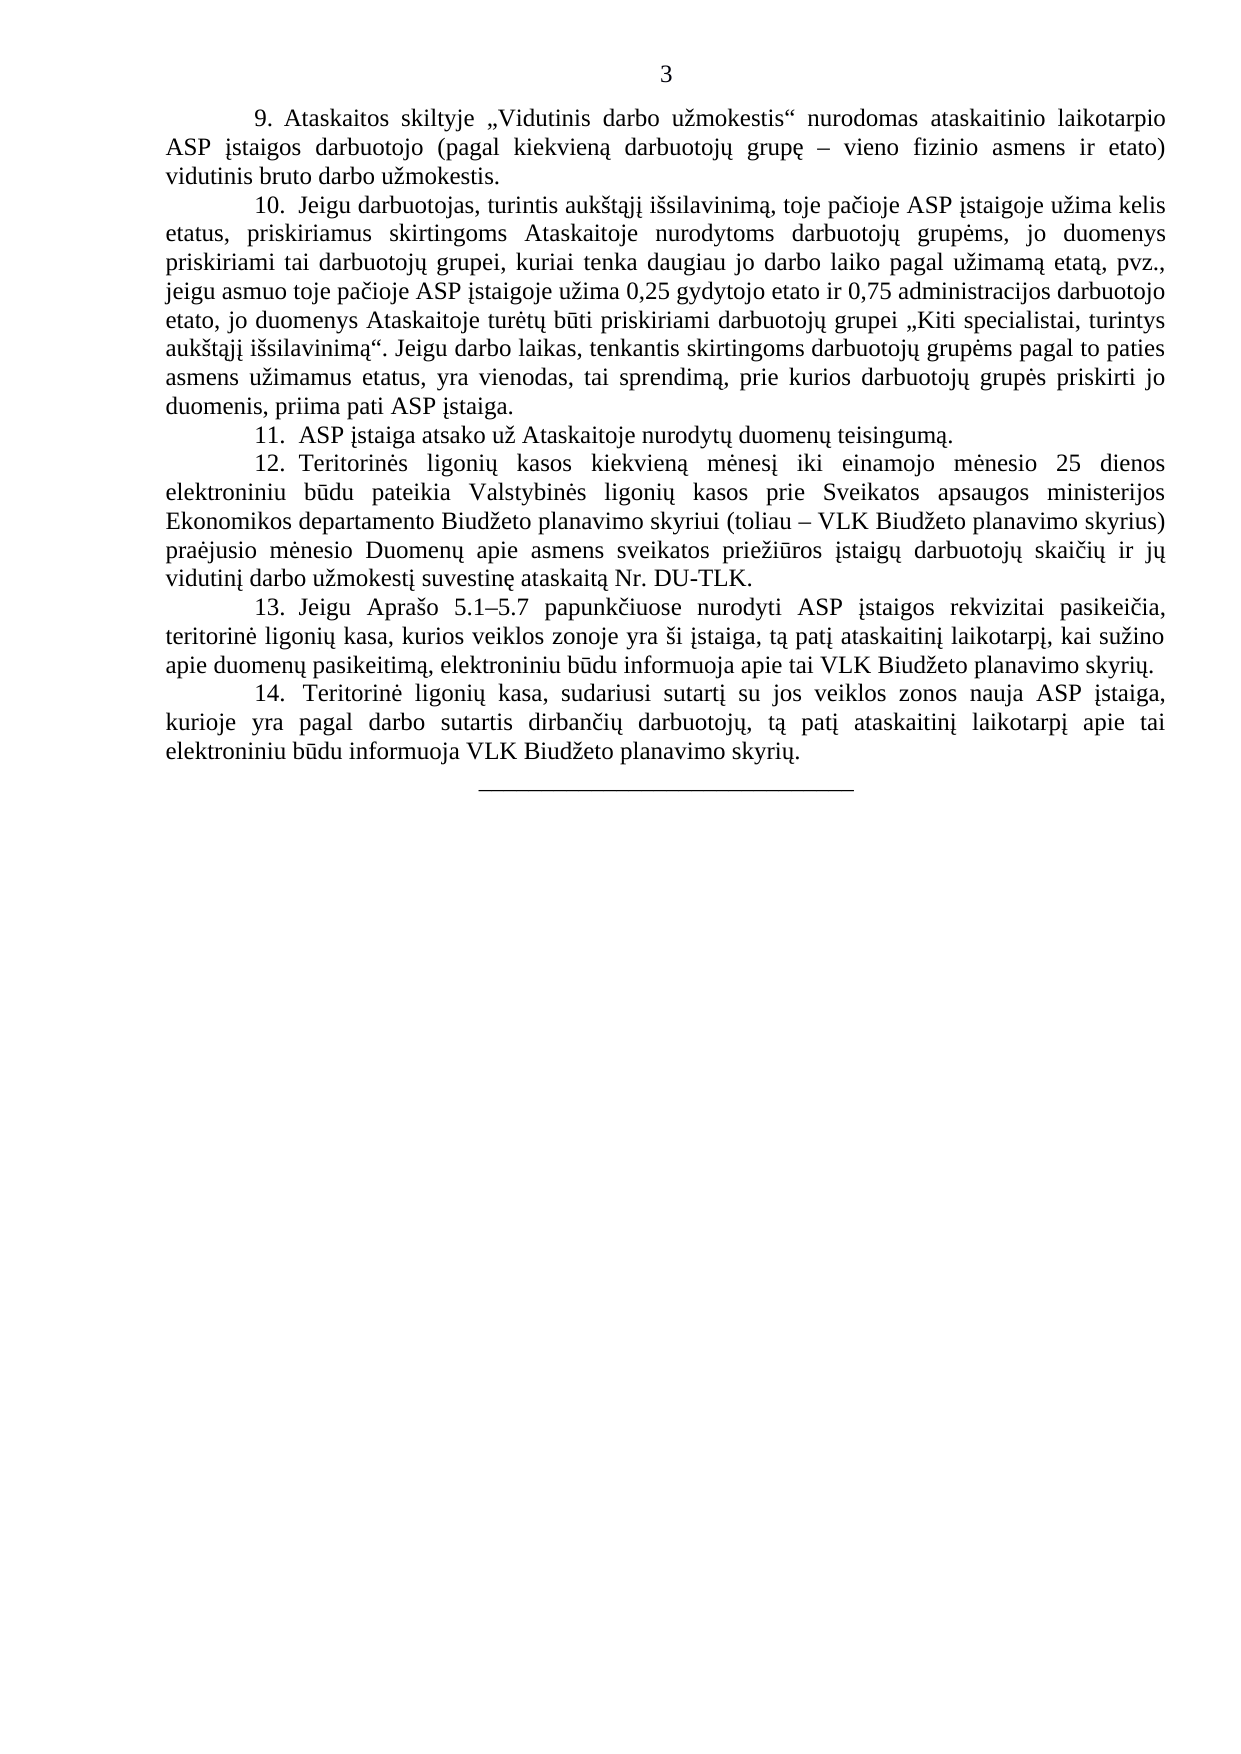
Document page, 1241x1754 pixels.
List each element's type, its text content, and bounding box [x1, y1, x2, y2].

text 11. ASP įstaiga atsako už Ataskaitoje nurodytų duomenų teisingumą. [165, 420, 1167, 448]
text ______________________________ [165, 765, 1167, 793]
text 14. Teritorinė ligonių kasa, sudariusi sutartį su jos veiklos zonos nauja ASP įstaiga, kurioje yra pagal darbo sutartis dirbančių darbuotojų, tą patį ataskaitinį laikotarpį apie tai elektroniniu būdu informuoja VLK Biudžeto planavimo skyrių. [165, 678, 1167, 765]
text 9. Ataskaitos skiltyje „Vidutinis darbo užmokestis“ nurodomas ataskaitinio laikotarpio ASP įstaigos darbuotojo (pagal kiekvieną darbuotojų grupę – vieno fizinio asmens ir etato) vidutinis bruto darbo užmokestis. [165, 103, 1167, 190]
text 12. Teritorinės ligonių kasos kiekvieną mėnesį iki einamojo mėnesio 25 dienos elektroniniu būdu pateikia Valstybinės ligonių kasos prie Sveikatos apsaugos ministerijos Ekonomikos departamento Biudžeto planavimo skyriui (toliau – VLK Biudžeto planavimo skyrius) praėjusio mėnesio Duomenų apie asmens sveikatos priežiūros įstaigų darbuotojų skaičių ir jų vidutinį darbo užmokestį suvestinę ataskaitą Nr. DU-TLK. [165, 448, 1167, 592]
text 10. Jeigu darbuotojas, turintis aukštąjį išsilavinimą, toje pačioje ASP įstaigoje užima kelis etatus, priskiriamus skirtingoms Ataskaitoje nurodytoms darbuotojų grupėms, jo duomenys priskiriami tai darbuotojų grupei, kuriai tenka daugiau jo darbo laiko pagal užimamą etatą, pvz., jeigu asmuo toje pačioje ASP įstaigoje užima 0,25 gydytojo etato ir 0,75 administracijos darbuotojo etato, jo duomenys Ataskaitoje turėtų būti priskiriami darbuotojų grupei „Kiti specialistai, turintys aukštąjį išsilavinimą“. Jeigu darbo laikas, tenkantis skirtingoms darbuotojų grupėms pagal to paties asmens užimamus etatus, yra vienodas, tai sprendimą, prie kurios darbuotojų grupės priskirti jo duomenis, priima pati ASP įstaiga. [165, 190, 1167, 420]
text 13. Jeigu Aprašo 5.1–5.7 papunkčiuose nurodyti ASP įstaigos rekvizitai pasikeičia, teritorinė ligonių kasa, kurios veiklos zonoje yra ši įstaiga, tą patį ataskaitinį laikotarpį, kai sužino apie duomenų pasikeitimą, elektroniniu būdu informuoja apie tai VLK Biudžeto planavimo skyrių. [165, 592, 1167, 678]
